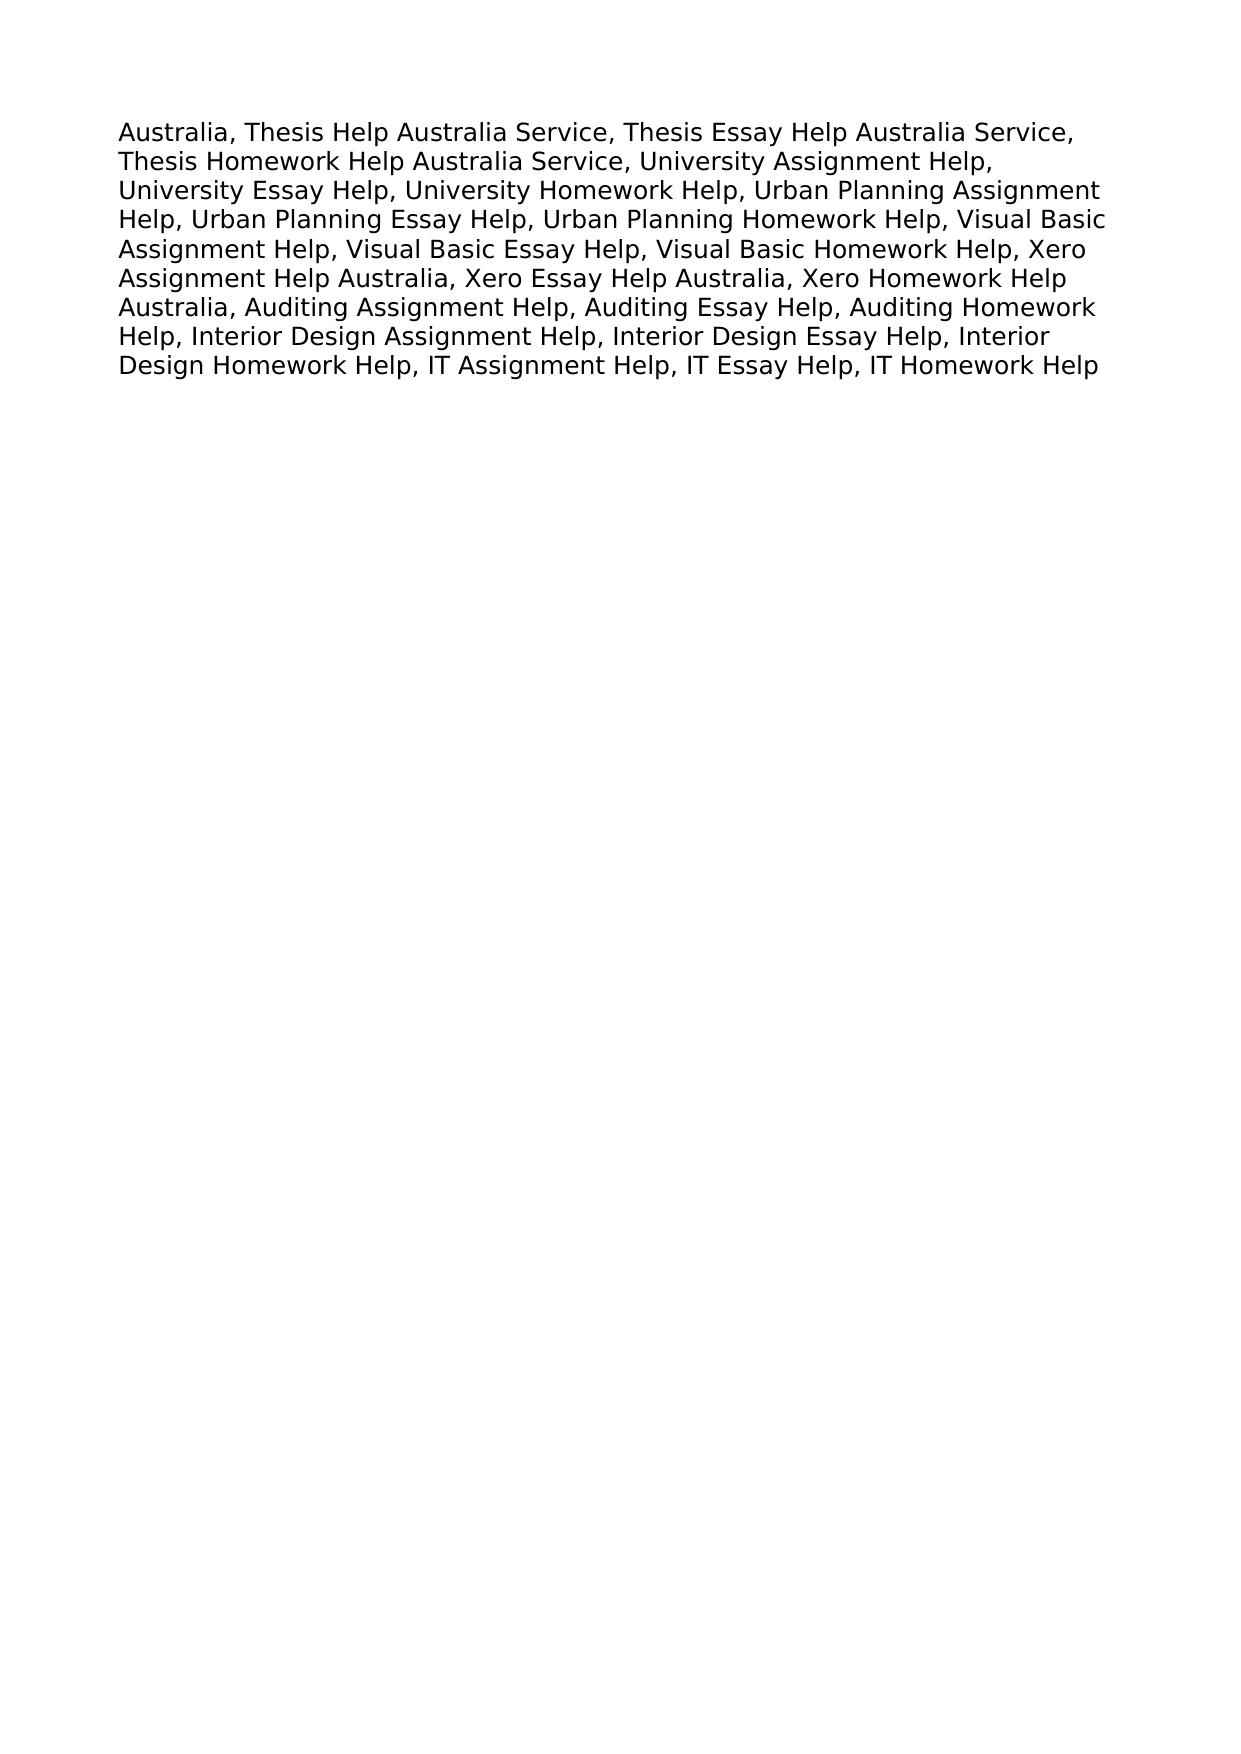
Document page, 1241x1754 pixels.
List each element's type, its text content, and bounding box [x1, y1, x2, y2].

text Australia, Thesis Help Australia Service, Thesis Essay Help Australia Service, Thesis Homework Help Australia Service, University Assignment Help, University Essay Help, University Homework Help, Urban Planning Assignment Help, Urban Planning Essay Help, Urban Planning Homework Help, Visual Basic Assignment Help, Visual Basic Essay Help, Visual Basic Homework Help, Xero Assignment Help Australia, Xero Essay Help Australia, Xero Homework Help Australia, Auditing Assignment Help, Auditing Essay Help, Auditing Homework Help, Interior Design Assignment Help, Interior Design Essay Help, Interior Design Homework Help, IT Assignment Help, IT Essay Help, IT Homework Help [118, 118, 1122, 381]
